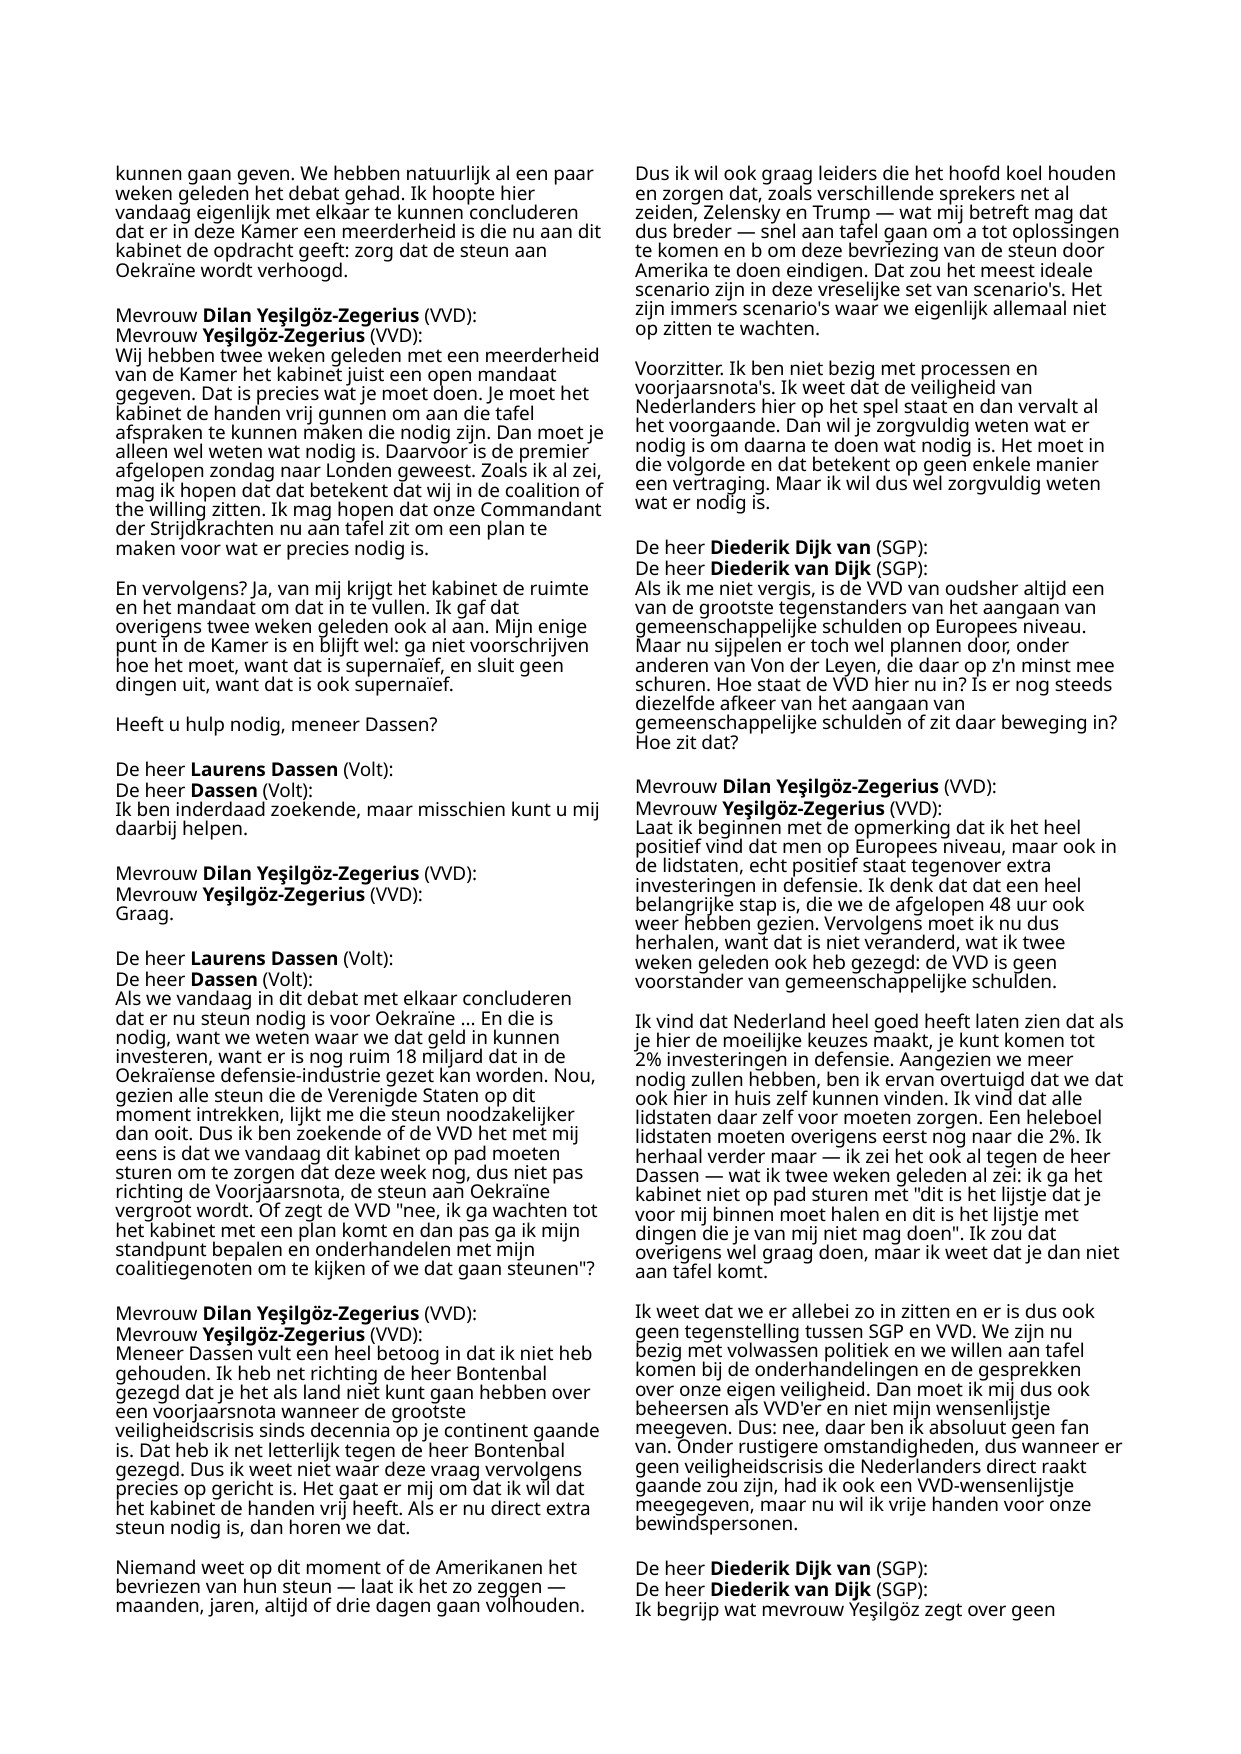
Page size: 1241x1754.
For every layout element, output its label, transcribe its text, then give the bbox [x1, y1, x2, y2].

text Mevrouw Dilan Yeşilgöz-Zegerius (VVD): [115, 1300, 605, 1326]
text De heer Diederik van Dijk (SGP): [635, 1581, 1125, 1601]
text Niemand weet op dit moment of de Amerikanen het bevriezen van hun steun — laat ik het zo zeggen — maanden, jaren, altijd of drie dagen gaan volhouden. [115, 1559, 605, 1617]
text Ik vind dat Nederland heel goed heeft laten zien dat als je hier de moeilijke keuzes maakt, je kunt komen tot 2% investeringen in defensie. Aangezien we meer nodig zullen hebben, ben ik ervan overtuigd dat we dat ook hier in huis zelf kunnen vinden. Ik vind dat alle lidstaten daar zelf voor moeten zorgen. Een heleboel lidstaten moeten overigens eerst nog naar die 2%. Ik herhaal verder maar — ik zei het ook al tegen de heer Dassen — wat ik twee weken geleden al zei: ik ga het kabinet niet op pad sturen met "dit is het lijstje dat je voor mij binnen moet halen en dit is het lijstje met dingen die je van mij niet mag doen". Ik zou dat overigens wel graag doen, maar ik weet dat je dan niet aan tafel komt. [635, 1013, 1125, 1283]
text Als we vandaag in dit debat met elkaar concluderen dat er nu steun nodig is voor Oekraïne ... En die is nodig, want we weten waar we dat geld in kunnen investeren, want er is nog ruim 18 miljard dat in de Oekraïense defensie-industrie gezet kan worden. Nou, gezien alle steun die de Verenigde Staten op dit moment intrekken, lijkt me die steun noodzakelijker dan ooit. Dus ik ben zoekende of de VVD het met mij eens is dat we vandaag dit kabinet op pad moeten sturen om te zorgen dat deze week nog, dus niet pas richting de Voorjaarsnota, de steun aan Oekraïne vergroot wordt. Of zegt de VVD "nee, ik ga wachten tot het kabinet met een plan komt en dan pas ga ik mijn standpunt bepalen en onderhandelen met mijn coalitiegenoten om te kijken of we dat gaan steunen"? [115, 990, 605, 1279]
text En vervolgens? Ja, van mij krijgt het kabinet de ruimte en het mandaat om dat in te vullen. Ik gaf dat overigens twee weken geleden ook al aan. Mijn enige punt in de Kamer is en blijft wel: ga niet voorschrijven hoe het moet, want dat is supernaïef, en sluit geen dingen uit, want dat is ook supernaïef. [115, 579, 605, 695]
text De heer Diederik Dijk van (SGP): [635, 1556, 1125, 1581]
text Ik begrijp wat mevrouw Yeşilgöz zegt over geen [635, 1601, 1125, 1620]
text Graag. [115, 905, 605, 924]
text Laat ik beginnen met de opmerking dat ik het heel positief vind dat men op Europees niveau, maar ook in de lidstaten, echt positief staat tegenover extra investeringen in defensie. Ik denk dat dat een heel belangrijke stap is, die we de afgelopen 48 uur ook weer hebben gezien. Vervolgens moet ik nu dus herhalen, want dat is niet veranderd, wat ik twee weken geleden ook heb gezegd: de VVD is geen voorstander van gemeenschappelijke schulden. [635, 819, 1125, 992]
text Meneer Dassen vult een heel betoog in dat ik niet heb gehouden. Ik heb net richting de heer Bontenbal gezegd dat je het als land niet kunt gaan hebben over een voorjaarsnota wanneer de grootste veiligheidscrisis sinds decennia op je continent gaande is. Dat heb ik net letterlijk tegen de heer Bontenbal gezegd. Dus ik weet niet waar deze vraag vervolgens precies op gericht is. Het gaat er mij om dat ik wil dat het kabinet de handen vrij heeft. Als er nu direct extra steun nodig is, dan horen we dat. [115, 1345, 605, 1538]
text Voorzitter. Ik ben niet bezig met processen en voorjaarsnota's. Ik weet dat de veiligheid van Nederlanders hier op het spel staat en dan vervalt al het voorgaande. Dan wil je zorgvuldig weten wat er nodig is om daarna te doen wat nodig is. Het moet in die volgorde en dat betekent op geen enkele manier een vertraging. Maar ik wil dus wel zorgvuldig weten wat er nodig is. [635, 359, 1125, 514]
text Dus ik wil ook graag leiders die het hoofd koel houden en zorgen dat, zoals verschillende sprekers net al zeiden, Zelensky en Trump — wat mij betreft mag dat dus breder — snel aan tafel gaan om a tot oplossingen te komen en b om deze bevriezing van de steun door Amerika te doen eindigen. Dat zou het meest ideale scenario zijn in deze vreselijke set van scenario's. Het zijn immers scenario's waar we eigenlijk allemaal niet op zitten te wachten. [635, 165, 1125, 339]
text Mevrouw Yeşilgöz-Zegerius (VVD): [635, 799, 1125, 819]
text Ik weet dat we er allebei zo in zitten en er is dus ook geen tegenstelling tussen SGP en VVD. We zijn nu bezig met volwassen politiek en we willen aan tafel komen bij de onderhandelingen en de gesprekken over onze eigen veiligheid. Dan moet ik mij dus ook beheersen als VVD'er en niet mijn wensenlijstje meegeven. Dus: nee, daar ben ik absoluut geen fan van. Onder rustigere omstandigheden, dus wanneer er geen veiligheidscrisis die Nederlanders direct raakt gaande zou zijn, had ik ook een VVD-wensenlijstje meegegeven, maar nu wil ik vrije handen voor onze bewindspersonen. [635, 1303, 1125, 1535]
text De heer Dassen (Volt): [115, 971, 605, 990]
text Mevrouw Dilan Yeşilgöz-Zegerius (VVD): [635, 774, 1125, 799]
text kunnen gaan geven. We hebben natuurlijk al een paar weken geleden het debat gehad. Ik hoopte hier vandaag eigenlijk met elkaar te kunnen concluderen dat er in deze Kamer een meerderheid is die nu aan dit kabinet de opdracht geeft: zorg dat de steun aan Oekraïne wordt verhoogd. [115, 165, 605, 281]
text Als ik me niet vergis, is de VVD van oudsher altijd een van de grootste tegenstanders van het aangaan van gemeenschappelijke schulden op Europees niveau. Maar nu sijpelen er toch wel plannen door, onder anderen van Von der Leyen, die daar op z'n minst mee schuren. Hoe staat de VVD hier nu in? Is er nog steeds diezelfde afkeer van het aangaan van gemeenschappelijke schulden of zit daar beweging in? Hoe zit dat? [635, 579, 1125, 753]
text De heer Laurens Dassen (Volt): [115, 756, 605, 782]
text Mevrouw Yeşilgöz-Zegerius (VVD): [115, 886, 605, 905]
text De heer Laurens Dassen (Volt): [115, 945, 605, 971]
text Wij hebben twee weken geleden met een meerderheid van de Kamer het kabinet juist een open mandaat gegeven. Dat is precies wat je moet doen. Je moet het kabinet de handen vrij gunnen om aan die tafel afspraken te kunnen maken die nodig zijn. Dan moet je alleen wel weten wat nodig is. Daarvoor is de premier afgelopen zondag naar Londen geweest. Zoals ik al zei, mag ik hopen dat dat betekent dat wij in de coalition of the willing zitten. Ik mag hopen dat onze Commandant der Strijdkrachten nu aan tafel zit om een plan te maken voor wat er precies nodig is. [115, 347, 605, 559]
text De heer Dassen (Volt): [115, 782, 605, 801]
text Mevrouw Dilan Yeşilgöz-Zegerius (VVD): [115, 302, 605, 327]
text De heer Diederik Dijk van (SGP): [635, 534, 1125, 560]
text Heeft u hulp nodig, meneer Dassen? [115, 716, 605, 735]
text Mevrouw Dilan Yeşilgöz-Zegerius (VVD): [115, 860, 605, 886]
text Mevrouw Yeşilgöz-Zegerius (VVD): [115, 327, 605, 347]
text Ik ben inderdaad zoekende, maar misschien kunt u mij daarbij helpen. [115, 801, 605, 839]
text Mevrouw Yeşilgöz-Zegerius (VVD): [115, 1326, 605, 1345]
text De heer Diederik van Dijk (SGP): [635, 560, 1125, 579]
